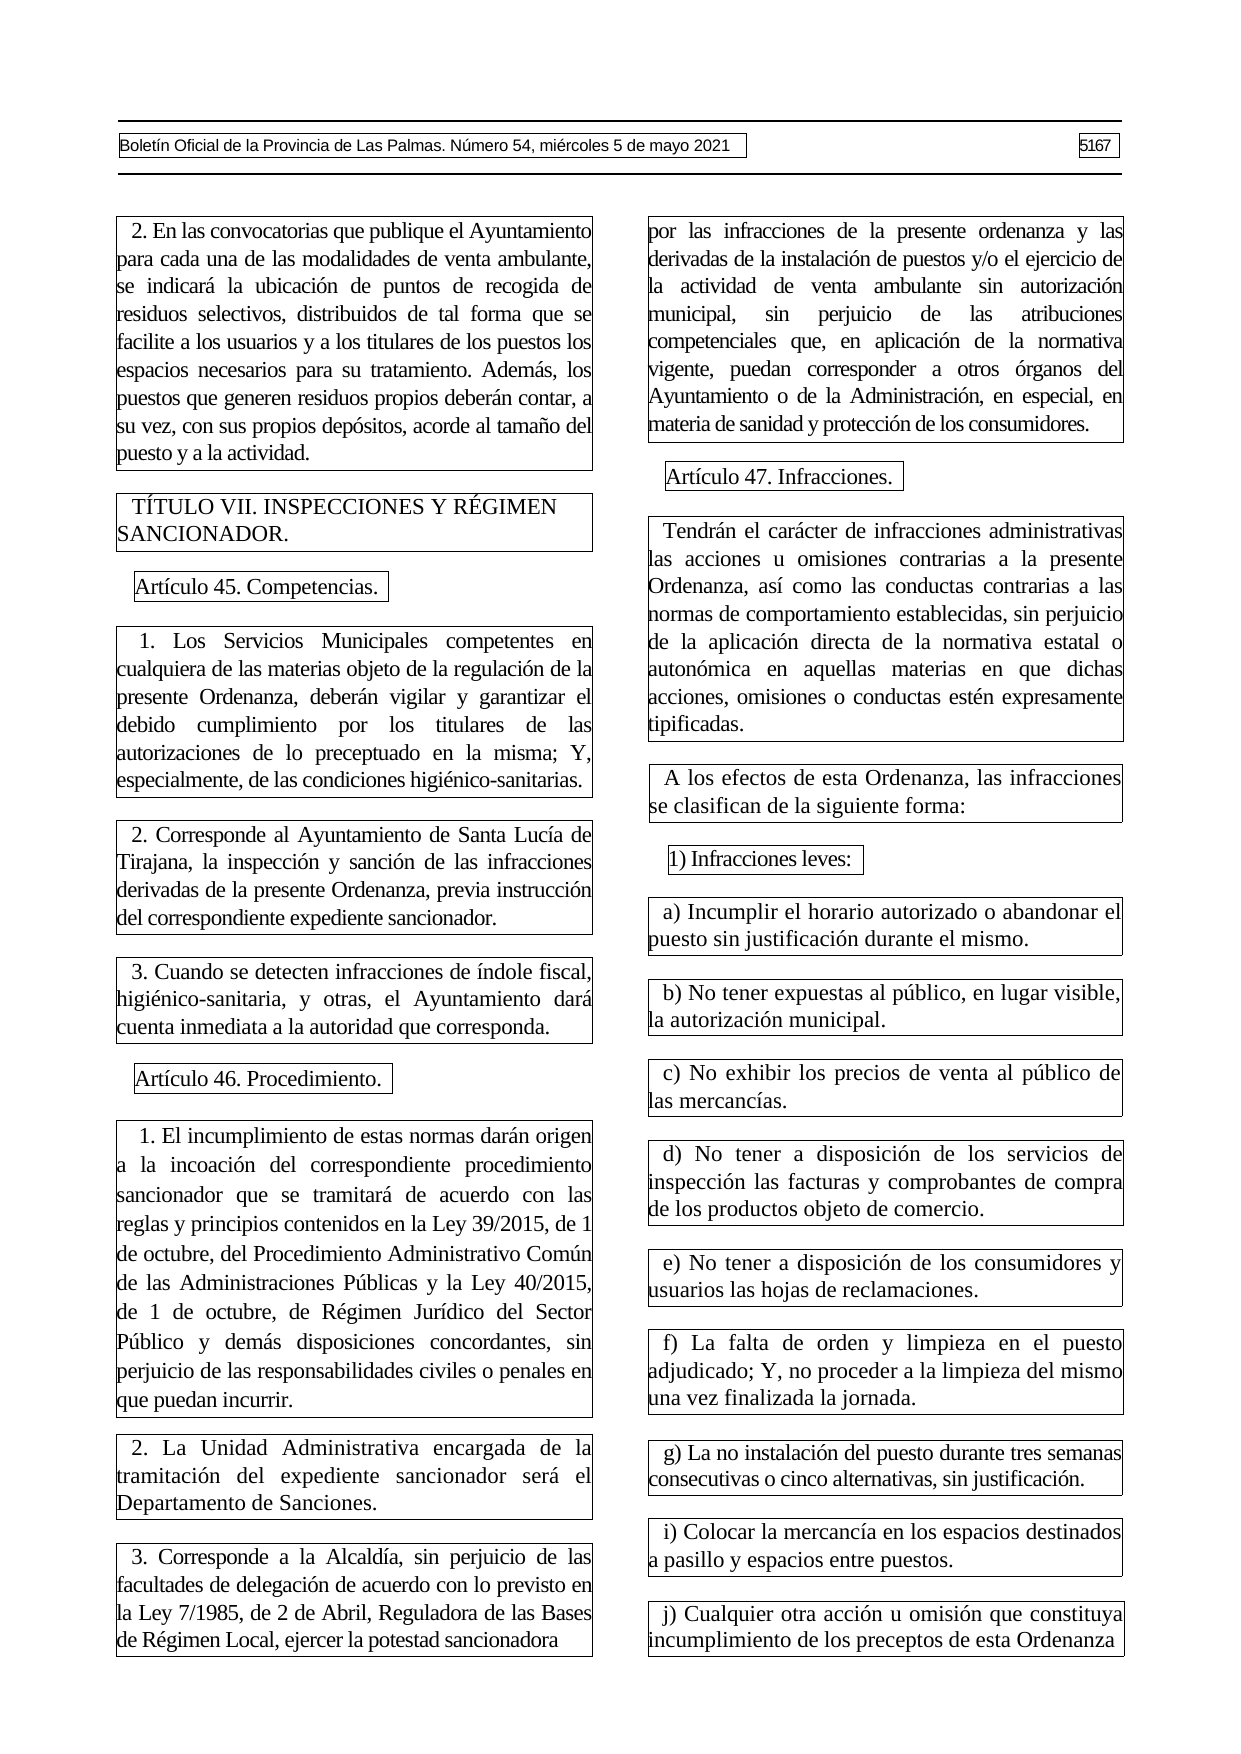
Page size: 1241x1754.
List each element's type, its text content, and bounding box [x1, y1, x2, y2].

text g) La no instalación del puesto durante tres semanas consecutivas o cinco alternativas, sin justificación. [649, 1441, 1122, 1492]
text Artículo 47. Infracciones. [666, 462, 903, 490]
text 5167 [1080, 136, 1119, 155]
text 2. En las convocatorias que publique el Ayuntamiento para cada una de las modalidades de venta ambulante, se indicará la ubicación de puntos de recogida de residuos selectivos, distribuidos de tal forma que se facilite a los usuarios y a los titulares de los puestos los espacios necesarios para su tratamiento. Además, los puestos que generen residuos propios deberán contar, a su vez, con sus propios depósitos, acorde al tamaño del puesto y a la actividad. [117, 217, 592, 466]
text 2. Corresponde al Ayuntamiento de Santa Lucía de Tirajana, la inspección y sanción de las infracciones derivadas de la presente Ordenanza, previa instrucción del correspondiente expediente sancionador. [117, 821, 592, 931]
text b) No tener expuestas al público, en lugar visible, la autorización municipal. [649, 980, 1122, 1033]
text Tendrán el carácter de infracciones administrativas las acciones u omisiones contrarias a la presente Ordenanza, así como las conductas contrarias a las normas de comportamiento establecidas, sin perjuicio de la aplicación directa de la normativa estatal o autonómica en aquellas materias en que dichas acciones, omisiones o conductas estén expresamente tipificadas. [649, 517, 1123, 737]
text i) Colocar la mercancía en los espacios destinados a pasillo y espacios entre puestos. [649, 1519, 1122, 1573]
text 1. El incumplimiento de estas normas darán origen a la incoación del correspondiente procedimiento sancionador que se tramitará de acuerdo con las reglas y principios contenidos en la Ley 39/2015, de 1 de octubre, del Procedimiento Administrativo Común de las Administraciones Públicas y la Ley 40/2015, de 1 de octubre, de Régimen Jurídico del Sector Público y demás disposiciones concordantes, sin perjuicio de las responsabilidades civiles o penales en que puedan incurrir. [117, 1121, 592, 1414]
text e) No tener a disposición de los consumidores y usuarios las hojas de reclamaciones. [649, 1250, 1122, 1303]
text Artículo 46. Procedimiento. [135, 1064, 392, 1092]
text A los efectos de esta Ordenanza, las infracciones se clasifican de la siguiente forma: [650, 765, 1122, 819]
text a) Incumplir el horario autorizado o abandonar el puesto sin justificación durante el mismo. [649, 898, 1122, 952]
text 1) Infracciones leves: [669, 846, 863, 872]
text TÍTULO VII. INSPECCIONES Y RÉGIMEN SANCIONADOR. [117, 494, 592, 547]
text 1. Los Servicios Municipales competentes en cualquiera de las materias objeto de la regulación de la presente Ordenanza, deberán vigilar y garantizar el debido cumplimiento por los titulares de las autorizaciones de lo preceptuado en la misma; Y, especialmente, de las condiciones higiénico-sanitarias. [117, 627, 592, 793]
text 2. La Unidad Administrativa encargada de la tramitación del expediente sancionador será el Departamento de Sanciones. [117, 1435, 592, 1516]
text 3. Corresponde a la Alcaldía, sin perjuicio de las facultades de delegación de acuerdo con lo previsto en la Ley 7/1985, de 2 de Abril, Reguladora de las Bases de Régimen Local, ejercer la potestad sancionadora [117, 1544, 592, 1653]
text 3. Cuando se detecten infracciones de índole fiscal, higiénico-sanitaria, y otras, el Ayuntamiento dará cuenta inmediata a la autoridad que corresponda. [117, 958, 592, 1039]
text d) No tener a disposición de los servicios de inspección las facturas y comprobantes de compra de los productos objeto de comercio. [649, 1141, 1123, 1222]
text Boletín Oficial de la Provincia de Las Palmas. Número 54, miércoles 5 de mayo 2021 [120, 136, 746, 155]
text por las infracciones de la presente ordenanza y las derivadas de la instalación de puestos y/o el ejercicio de la actividad de venta ambulante sin autorización municipal, sin perjuicio de las atribuciones competenciales que, en aplicación de la normativa vigente, puedan corresponder a otros órganos del Ayuntamiento o de la Administración, en especial, en materia de sanidad y protección de los consumidores. [649, 217, 1123, 437]
text j) Cualquier otra acción u omisión que constituya incumplimiento de los preceptos de esta Ordenanza [649, 1602, 1124, 1653]
text c) No exhibir los precios de venta al público de las mercancías. [649, 1060, 1122, 1114]
text Artículo 45. Competencias. [135, 573, 388, 600]
text f) La falta de orden y limpieza en el puesto adjudicado; Y, no proceder a la limpieza del mismo una vez finalizada la jornada. [649, 1330, 1123, 1411]
